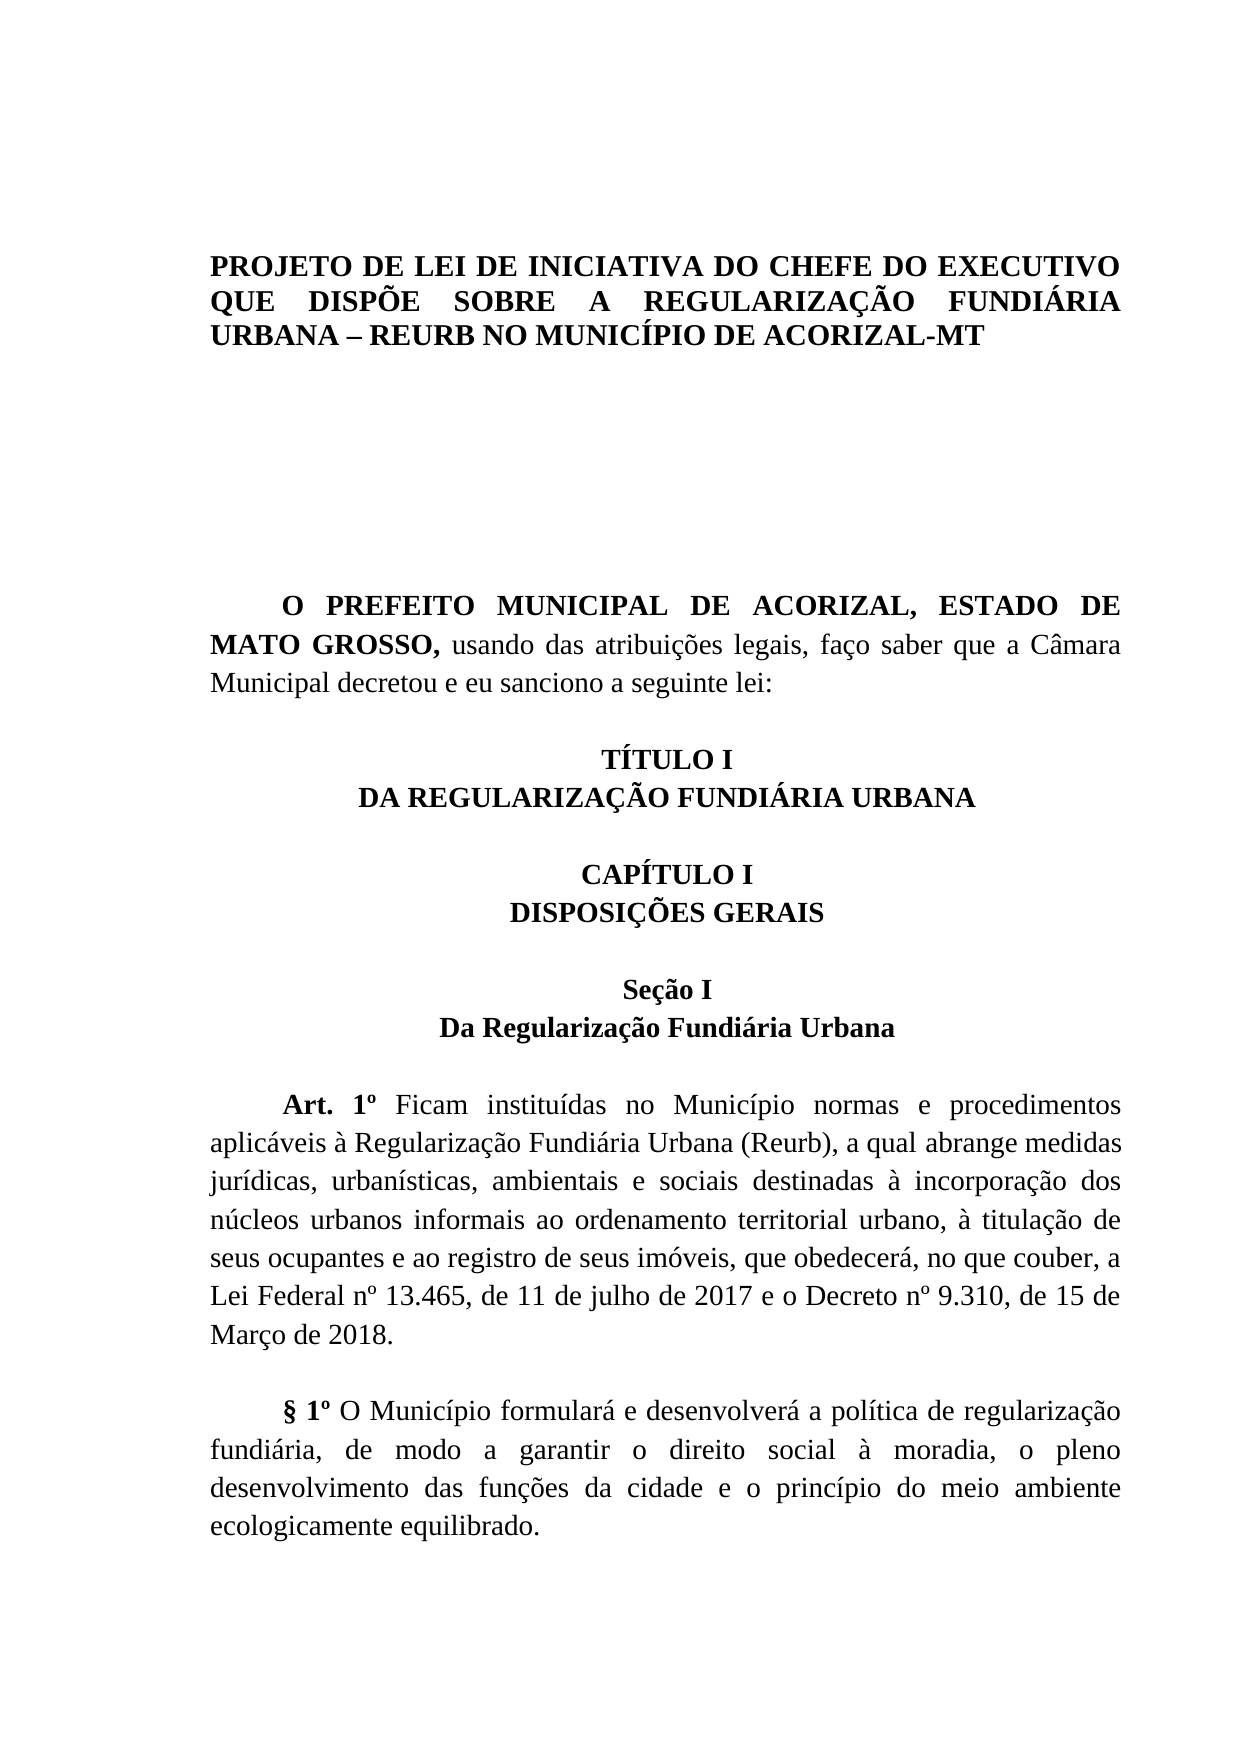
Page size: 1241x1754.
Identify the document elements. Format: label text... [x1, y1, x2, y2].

text Da Regularização Fundiária Urbana [210, 1005, 1122, 1044]
text Art. 1º Ficam instituídas no Município normas e procedimentos aplicáveis à Regularização Fundiária Urbana (Reurb), a qual abrange medidas jurídicas, urbanísticas, ambientais e sociais destinadas à incorporação dos núcleos urbanos informais ao ordenamento territorial urbano, à titulação de seus ocupantes e ao registro de seus imóveis, que obedecerá, no que couber, a Lei Federal nº 13.465, de 11 de julho de 2017 e o Decreto nº 9.310, de 15 de Março de 2018. [210, 1082, 1122, 1350]
text DISPOSIÇÕES GERAIS [210, 890, 1122, 929]
text Seção I [210, 967, 1122, 1005]
text DA REGULARIZAÇÃO FUNDIÁRIA URBANA [210, 775, 1122, 814]
text CAPÍTULO I [210, 852, 1122, 890]
text PROJETO DE LEI DE INICIATIVA DO CHEFE DO EXECUTIVO QUE DISPÕE SOBRE A REGULARIZAÇÃO FUNDIÁRIA URBANA – REURB NO MUNICÍPIO DE ACORIZAL-MT [210, 248, 1122, 352]
text TÍTULO I [210, 737, 1122, 775]
text O PREFEITO MUNICIPAL DE ACORIZAL, ESTADO DE MATO GROSSO, usando das atribuições legais, faço saber que a Câmara Municipal decretou e eu sanciono a seguinte lei: [210, 584, 1122, 699]
text § 1º O Município formulará e desenvolverá a política de regularização fundiária, de modo a garantir o direito social à moradia, o pleno desenvolvimento das funções da cidade e o princípio do meio ambiente ecologicamente equilibrado. [210, 1389, 1122, 1542]
